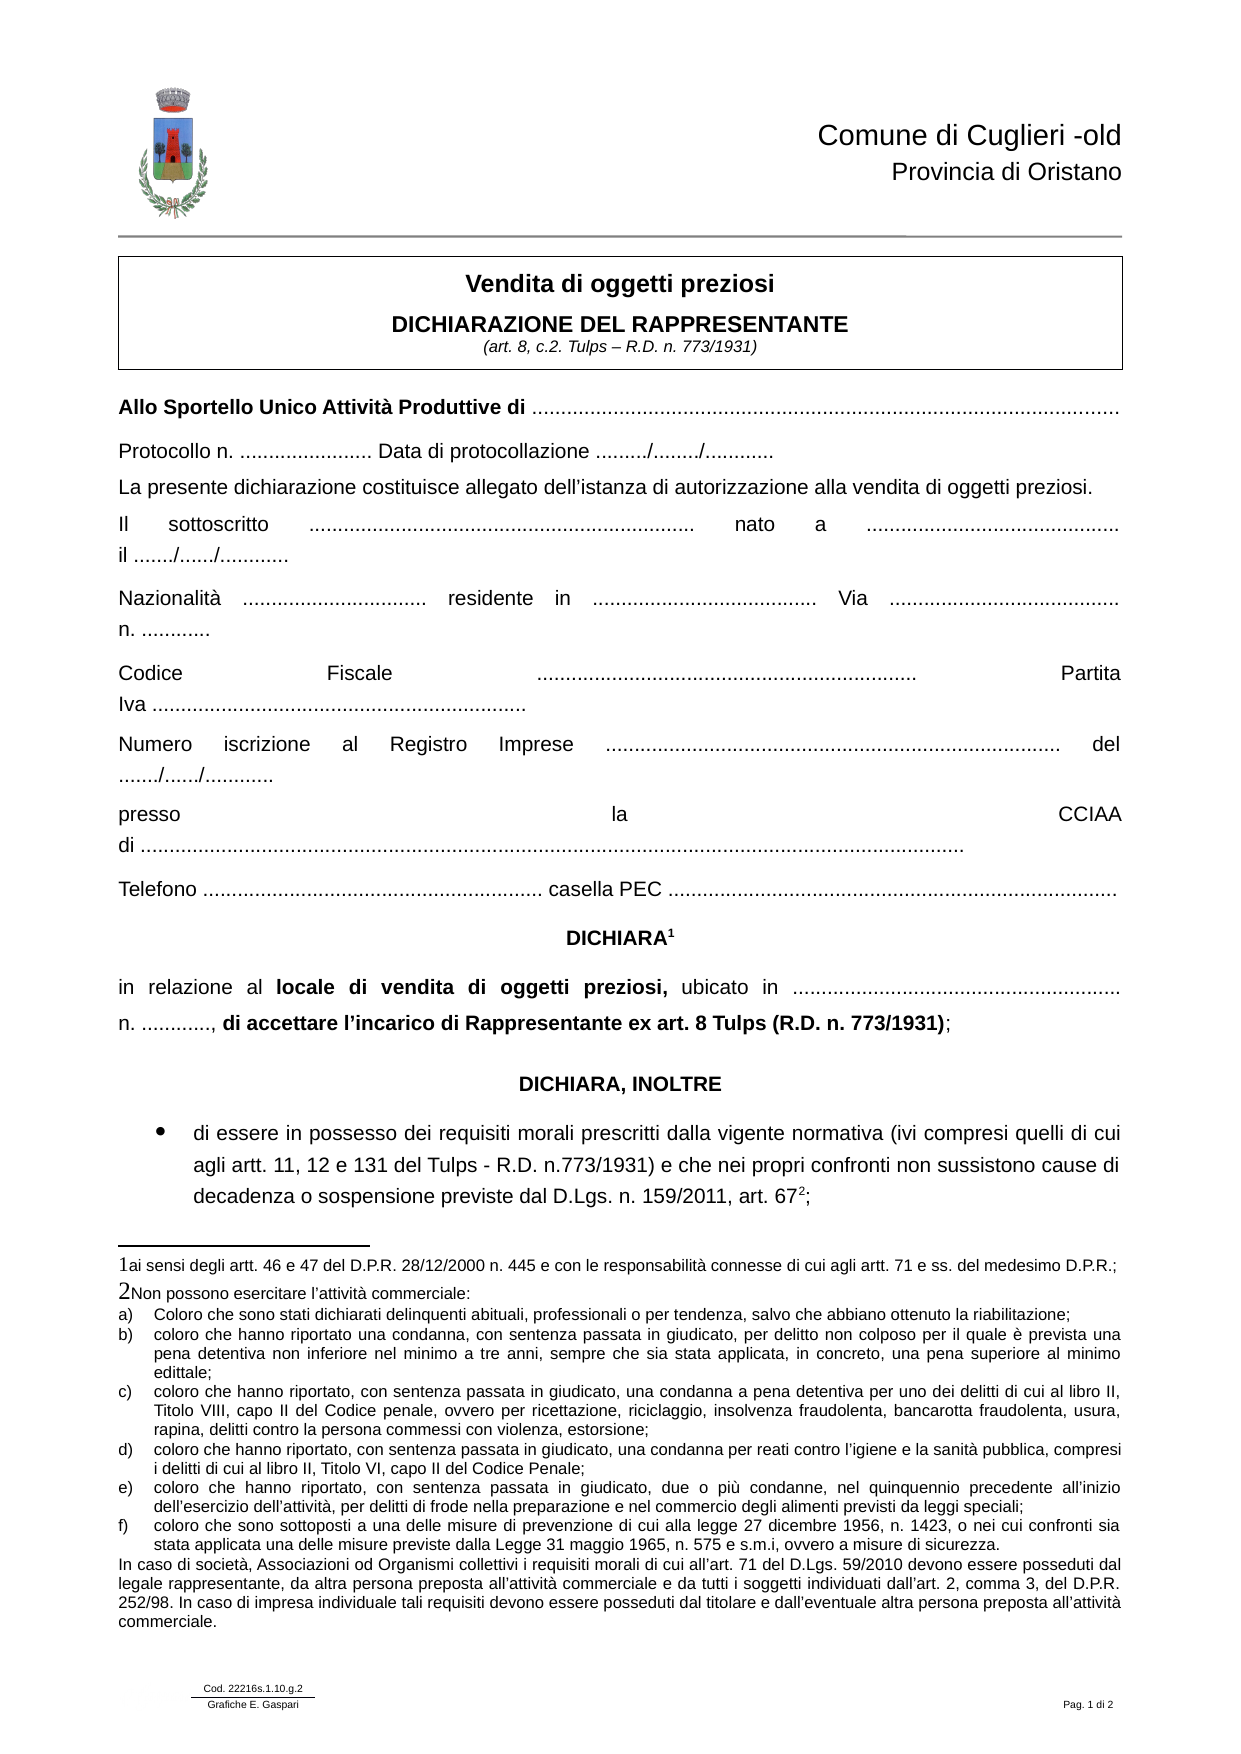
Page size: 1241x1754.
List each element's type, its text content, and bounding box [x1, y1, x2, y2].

text in relazione al locale di vendita di oggetti preziosi, ubicato in ......................................................... n. ............, di accettare l’incarico di Rappresentante ex art. 8 Tulps (R.D. n. 773/1931); [118, 975, 1122, 1035]
list coloro che hanno riportato una condanna, con sentenza passata in giudicato, per delitto non colposo per il quale è prevista una pena detentiva non inferiore nel minimo a tre anni, sempre che sia stata applicata, in concreto, una pena superiore al minimo edittale; [118, 1324, 1122, 1382]
text Nazionalità ................................ residente in ....................................... Via ........................................ n. ............ [118, 586, 1122, 641]
list coloro che hanno riportato, con sentenza passata in giudicato, una condanna per reati contro l’igiene e la sanità pubblica, compresi i delitti di cui al libro II, Titolo VI, capo II del Codice Penale; [118, 1439, 1122, 1478]
picture [122, 87, 224, 219]
text presso la CCIAA di ............................................................................................................................................... [118, 802, 1122, 857]
text Comune di Cuglieri -old [224, 118, 1122, 152]
list coloro che hanno riportato, con sentenza passata in giudicato, una condanna a pena detentiva per uno dei delitti di cui al libro II, Titolo VIII, capo II del Codice penale, ovvero per ricettazione, riciclaggio, insolvenza fraudolenta, bancarotta fraudolenta, usura, rapina, delitti contro la persona commessi con violenza, estorsione; [118, 1382, 1122, 1439]
text DICHIARA, INOLTRE [118, 1072, 1122, 1096]
text Numero iscrizione al Registro Imprese ............................................................................... del ......./....../............ [118, 732, 1122, 787]
list In caso di società, Associazioni od Organismi collettivi i requisiti morali di cui all’art. 71 del D.Lgs. 59/2010 devono essere posseduti dal legale rappresentante, da altra persona preposta all’attività commerciale e da tutti i soggetti individuati dall’art. 2, comma 3, del D.P.R. 252/98. In caso di impresa individuale tali requisiti devono essere posseduti dal titolare e dall’eventuale altra persona preposta all’attività commerciale. [118, 1554, 1122, 1631]
text Allo Sportello Unico Attività Produttive di [118, 395, 1122, 419]
list Non possono esercitare l’attività commerciale: [118, 1276, 1122, 1305]
list coloro che hanno riportato, con sentenza passata in giudicato, due o più condanne, nel quinquennio precedente all’inizio dell’esercizio dell’attività, per delitti di frode nella preparazione e nel commercio degli alimenti previsti da leggi speciali; [118, 1478, 1122, 1516]
text DICHIARA [118, 926, 1122, 950]
list coloro che sono sottoposti a una delle misure di prevenzione di cui alla legge 27 dicembre 1956, n. 1423, o nei cui confronti sia stata applicata una delle misure previste dalla Legge 31 maggio 1965, n. 575 e s.m.i, ovvero a misure di sicurezza. [118, 1516, 1122, 1554]
text Provincia di Oristano [224, 157, 1122, 185]
text La presente dichiarazione costituisce allegato dell’istanza di autorizzazione alla vendita di oggetti preziosi. [118, 475, 1122, 499]
text ai sensi degli artt. 46 e 47 del D.P.R. 28/12/2000 n. 445 e con le responsabilità connesse di cui agli artt. 71 e ss. del medesimo D.P.R.; [118, 1252, 1122, 1276]
list Coloro che sono stati dichiarati delinquenti abituali, professionali o per tendenza, salvo che abbiano ottenuto la riabilitazione; [118, 1305, 1122, 1324]
text Telefono ........................................................... casella PEC .............................................................................. [118, 877, 1122, 901]
list di essere in possesso dei requisiti morali prescritti dalla vigente normativa (ivi compresi quelli di cui agli artt. 11, 12 e 131 del Tulps - R.D. n.773/1931) e che nei propri confronti non sussistono cause di decadenza o sospensione previste dal D.Lgs. n. 159/2011, art. 67; [156, 1121, 1122, 1208]
text Il sottoscritto ................................................................... nato a ............................................ il ......./....../............ [118, 511, 1122, 566]
text Codice Fiscale .................................................................. Partita Iva ................................................................. [118, 661, 1122, 716]
table_header Vendita di oggetti preziosi DICHIARAZIONE DEL RAPPRESENTANTE (art. 8, c.2. Tulps – R.D. n. 773/1931) [119, 257, 1122, 369]
text Protocollo n. ....................... Data di protocollazione ........./......../............ [118, 438, 1122, 462]
